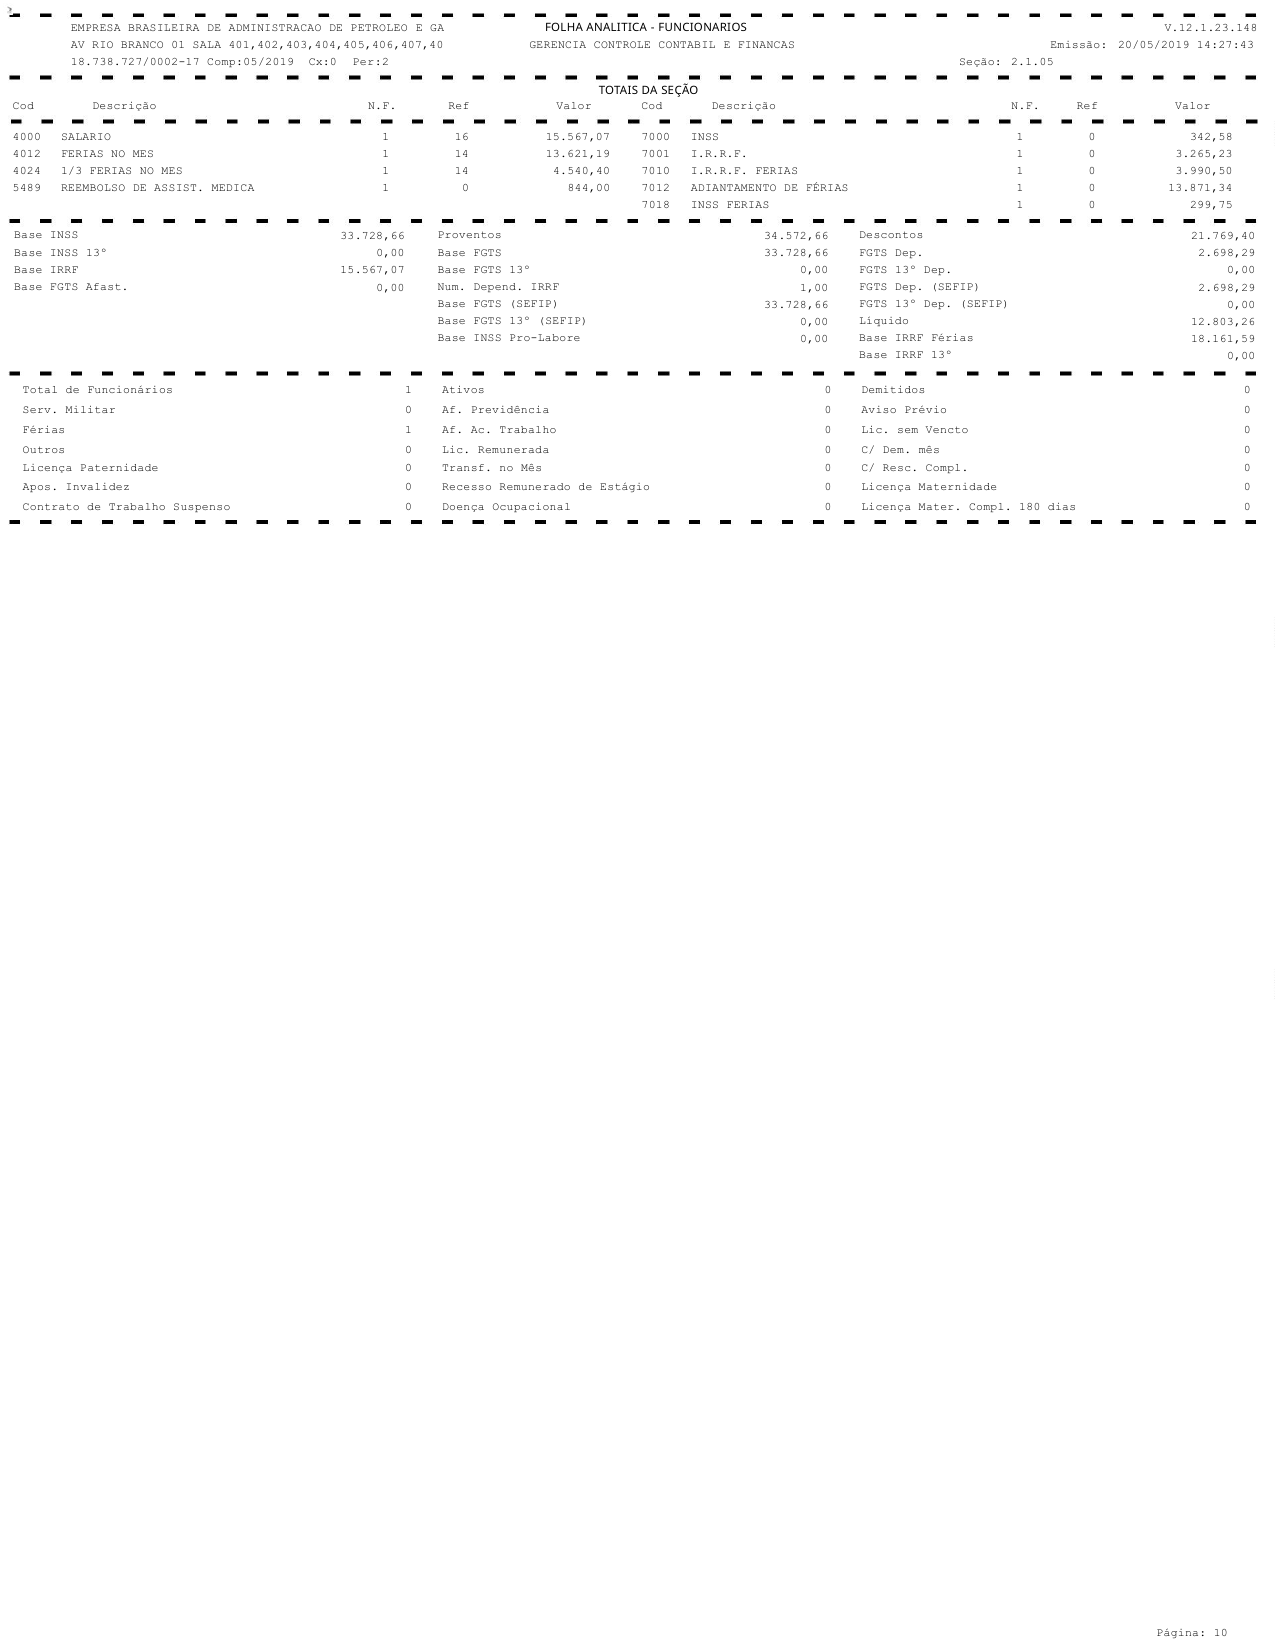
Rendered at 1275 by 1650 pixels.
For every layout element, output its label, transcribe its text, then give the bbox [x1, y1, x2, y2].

text Férias [22, 423, 83, 436]
text EMPRESA BRASILEIRA DE ADMINISTRACAO DE PETROLEO E GA [71, 20, 469, 34]
text Licença Mater. Compl. 180 dias [861, 499, 1102, 513]
text Cod [12, 98, 51, 112]
text 16 [454, 129, 486, 143]
text Af. Previdência [442, 403, 574, 416]
text 0 [824, 422, 849, 436]
text 13.621,19 [546, 146, 627, 160]
text Seção: 2.1.05 [959, 54, 1130, 68]
text FERIAS NO MES [61, 146, 171, 160]
text 0,00 [800, 332, 846, 345]
text 0 [405, 499, 429, 513]
text 7010 [641, 163, 687, 177]
text 33.728,66 [764, 246, 846, 259]
text 4 [12, 129, 19, 143]
text Valor [1175, 98, 1228, 112]
text Base IRRF 13º [859, 348, 991, 361]
text Serv. Militar [22, 403, 196, 416]
text 15.567,07 [546, 129, 627, 143]
text Af. Ac. Trabalho [442, 422, 574, 436]
text C/ Dem. mês [861, 442, 986, 456]
text 489 [19, 181, 58, 194]
text 14 [454, 146, 486, 160]
text 0 [405, 461, 429, 474]
text 1 [405, 422, 429, 436]
text 5 [12, 181, 19, 194]
text 1 [382, 129, 406, 143]
text V.12.1.23.148 [1164, 20, 1275, 34]
text FGTS 13º Dep. [859, 262, 1033, 276]
text Doença Ocupacional [442, 499, 675, 513]
text Base INSS [14, 228, 96, 242]
text Base INSS 13º [14, 245, 124, 259]
text 0 [1088, 181, 1113, 194]
text Ref [1076, 98, 1115, 112]
text 7000 [641, 129, 687, 143]
text Descrição [92, 98, 174, 112]
text Outros [22, 442, 83, 456]
text 1 [71, 54, 78, 68]
text Lic. sem Vencto [861, 423, 986, 436]
text 1 [1016, 146, 1041, 160]
text 0 [1244, 461, 1268, 474]
text 33.728,66 [340, 229, 422, 242]
text 1 [382, 163, 406, 177]
text Aviso Prévio [861, 403, 964, 416]
text Cod [641, 98, 680, 112]
text 0 [824, 479, 849, 493]
text Base IRRF [14, 262, 124, 276]
text Licença Paternidade [22, 461, 256, 474]
text 33.728,66 [764, 297, 846, 311]
text SALARIO [61, 129, 128, 143]
text Total de Funcionários [22, 383, 196, 396]
text Descontos [859, 228, 941, 242]
text 018 [648, 198, 687, 211]
text 14 [454, 163, 486, 177]
text I.R.R.F. [691, 146, 765, 160]
text 0 [405, 442, 429, 456]
text 7001 [641, 146, 687, 160]
text 0 [1088, 163, 1113, 177]
text Base FGTS 13º [437, 262, 548, 276]
text 0 [1244, 383, 1268, 396]
text 012 [19, 146, 58, 160]
text INSS [691, 129, 736, 143]
text 1 [405, 383, 429, 396]
text 342,58 [1190, 129, 1250, 143]
text Base IRRF Férias [859, 331, 991, 344]
text 844,00 [567, 181, 627, 194]
text 1/3 FERIAS NO MES [61, 163, 280, 177]
text 20/05/2019 14:27:43 [1118, 37, 1275, 51]
text 1 [1016, 198, 1041, 211]
text 4 [12, 163, 19, 177]
text 0 [824, 403, 849, 416]
text I.R.R.F. FERIAS [691, 163, 872, 177]
text AV RIO BRANCO 01 SALA 401,402,403,404,405,406,407,40 [71, 37, 469, 51]
text Contrato de Trabalho Suspenso [22, 499, 256, 513]
text Transf. no Mês [442, 461, 574, 474]
picture [0, 0, 1275, 1650]
text 1 [1016, 163, 1041, 177]
text INSS FERIAS [691, 198, 872, 211]
text 0 [824, 442, 849, 456]
text Ref [448, 98, 487, 112]
text 21.769,40 [1191, 229, 1273, 242]
text C/ Resc. Compl. [861, 461, 1018, 474]
text 0,00 [1227, 263, 1273, 277]
text FOLHA ANALITICA - FUNCIONARIOS [545, 20, 785, 34]
text 34.572,66 [764, 229, 846, 242]
text 0 [1244, 442, 1268, 456]
text 0 [824, 461, 849, 474]
text 000 [19, 129, 58, 143]
text GERENCIA CONTROLE CONTABIL E FINANCAS [529, 37, 820, 51]
text ADIANTAMENTO DE FÉRIAS [691, 181, 872, 194]
text 0 [824, 383, 849, 396]
text Apos. Invalidez [22, 479, 256, 493]
text 1 [1016, 129, 1041, 143]
text 0,00 [800, 314, 846, 328]
text N.F. [368, 98, 414, 112]
text Base INSS Pro-Labore [437, 331, 611, 344]
text 2.698,29 [1198, 246, 1273, 259]
text 3.990,50 [1175, 163, 1250, 177]
text 1,00 [800, 280, 846, 294]
text 0 [824, 499, 849, 513]
text 0,00 [1227, 297, 1273, 311]
text TOTAIS DA SEÇÃO [598, 84, 723, 97]
text 4 [12, 146, 19, 160]
text 0,00 [800, 263, 846, 277]
text Proventos [437, 228, 519, 242]
text Lic. Remunerada [442, 442, 574, 456]
text 0,00 [1227, 349, 1273, 362]
text 12.803,26 [1191, 314, 1273, 328]
text 1 [382, 146, 406, 160]
text 7012 [641, 181, 687, 194]
text FGTS Dep. [859, 245, 941, 259]
text Líquido [859, 313, 1033, 327]
text 0 [1088, 198, 1113, 211]
text 0 [1244, 479, 1268, 493]
text 0 [1244, 422, 1268, 436]
text 18.161,59 [1191, 332, 1273, 345]
text FGTS Dep. (SEFIP) [859, 279, 1033, 293]
text 0 [405, 479, 429, 493]
text Ativos [442, 383, 502, 396]
text 1 [1016, 181, 1041, 194]
text Descrição [711, 98, 793, 112]
text 0 [1244, 499, 1268, 513]
text Num. Depend. IRRF [437, 279, 578, 293]
text 0 [1088, 146, 1113, 160]
text 15.567,07 [340, 263, 422, 277]
text 0 [462, 181, 486, 194]
text 4.540,40 [553, 163, 627, 177]
text Emissão: [1050, 37, 1118, 51]
text Licença Maternidade [861, 479, 1018, 493]
text REEMBOLSO DE ASSIST. MEDICA [61, 181, 280, 194]
text 0 [1244, 403, 1268, 416]
text 8.738.727/0002-17 Comp:05/2019 Cx:0 Per:2 [78, 54, 414, 68]
text FGTS 13º Dep. (SEFIP) [859, 296, 1033, 310]
text N.F. [1011, 98, 1057, 112]
text 13.871,34 [1168, 181, 1250, 194]
text Base FGTS Afast. [14, 279, 146, 293]
text 0,00 [376, 280, 422, 294]
text 024 [19, 163, 58, 177]
text Base FGTS (SEFIP) [437, 297, 578, 310]
text Valor [556, 98, 609, 112]
text 1 [382, 181, 406, 194]
text 3.265,23 [1175, 146, 1250, 160]
text Demitidos [861, 383, 943, 396]
text 0 [405, 403, 429, 416]
text Base FGTS 13º (SEFIP) [437, 314, 611, 327]
text 0 [1088, 129, 1113, 143]
text 299,75 [1190, 198, 1250, 211]
text 0,00 [376, 246, 422, 259]
text Recesso Remunerado de Estágio [442, 479, 675, 493]
text Base FGTS [437, 245, 519, 259]
text Página: 10 [1156, 1626, 1244, 1639]
text 7 [641, 198, 648, 211]
text 2.698,29 [1198, 280, 1273, 294]
